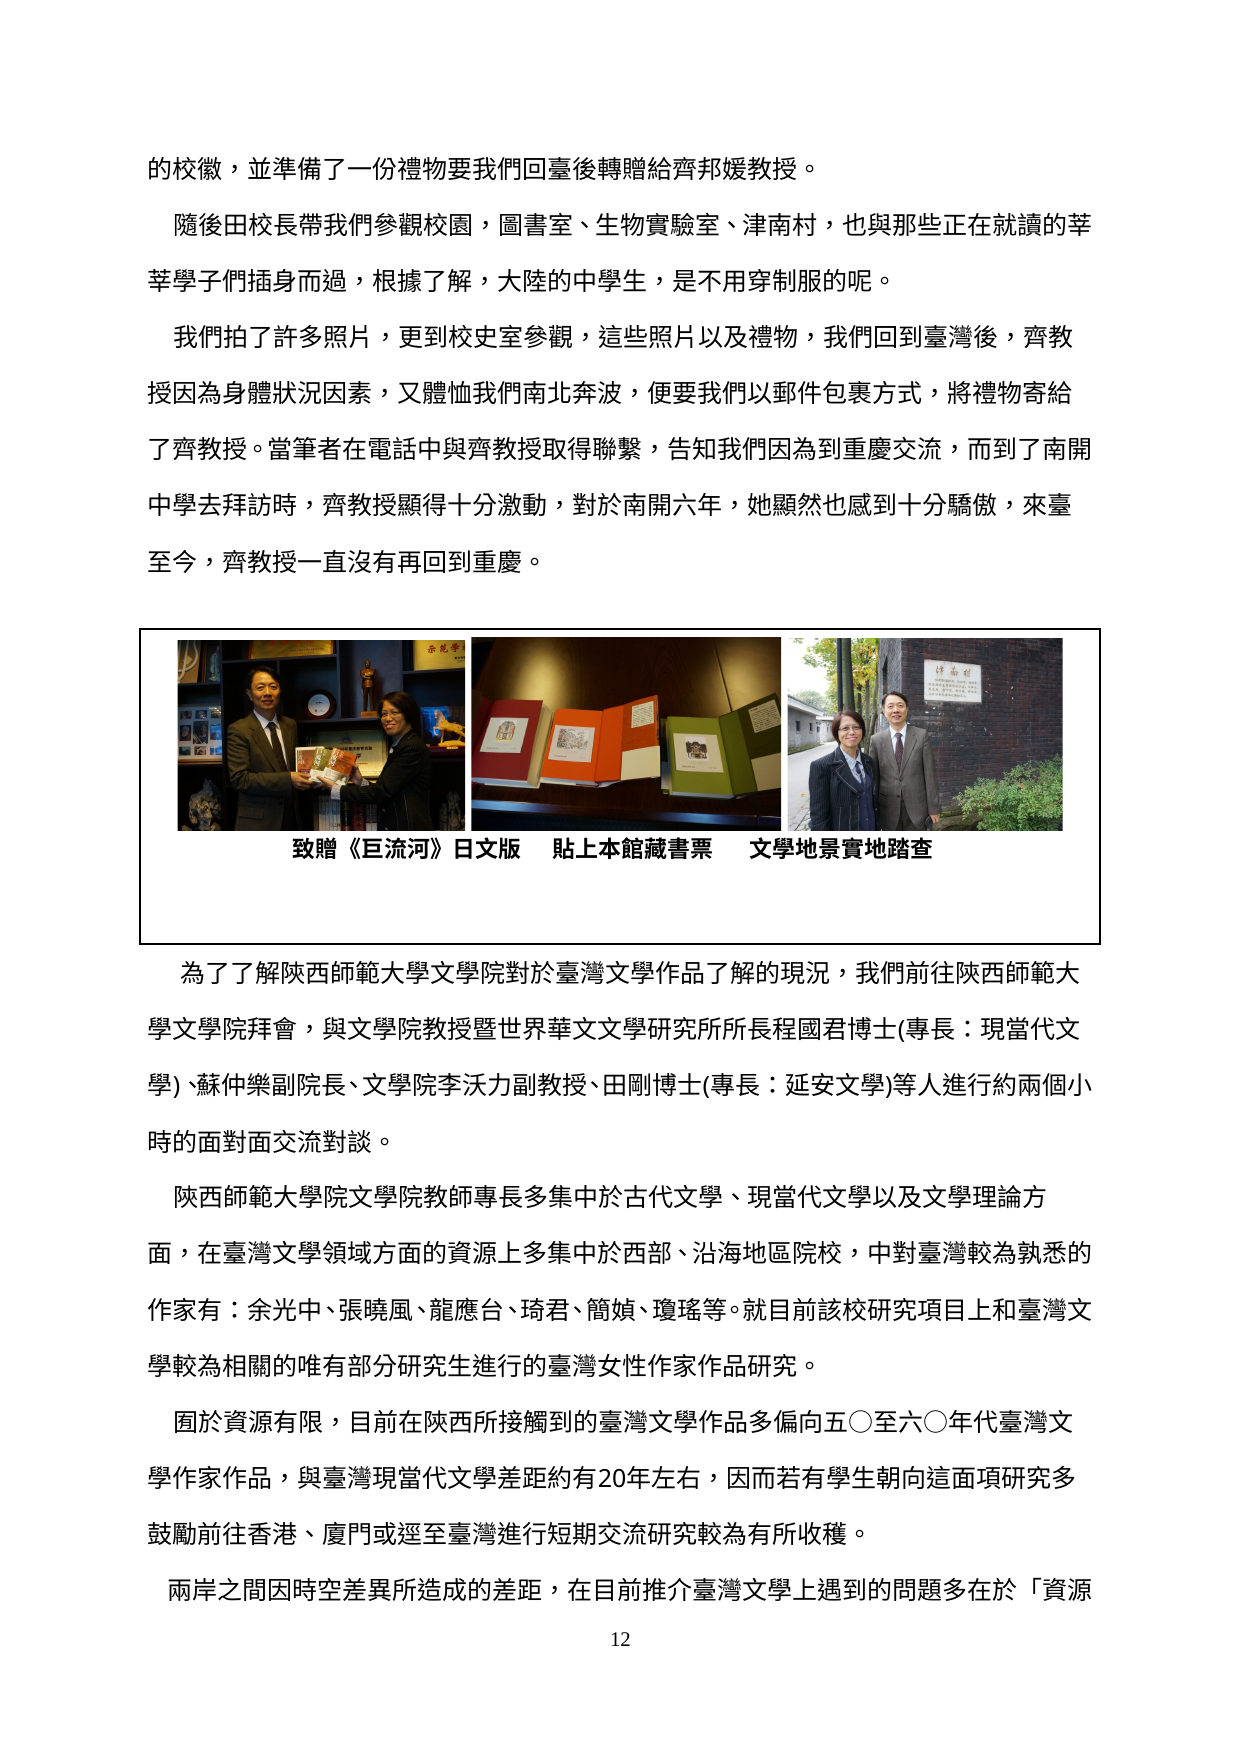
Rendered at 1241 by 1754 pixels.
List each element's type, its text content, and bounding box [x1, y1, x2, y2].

picture [471, 637, 782, 831]
text 致贈《巨流河》日文版 貼上本館藏書票 文學地景實地踏查 [156, 831, 1084, 864]
text 兩岸之間因時空差異所造成的差距，在目前推介臺灣文學上遇到的問題多在於「資源上的交流嚴重不足」，該校多位研究臺灣文學的學者反應往往須過臺灣友人或作家朋友轉贈書籍素材作為研究第一手資料，欠缺雙方共同發表平臺與論壇交流。就學院課程上，臺灣文學內容不足以成為一門課堂是目前陝西師範大學的情形，主要原因教材問題永源是點綴性的臺灣文學章節，觸及的對象多集中於：白先勇、余光中、張曉風等作家。 [148, 1569, 1092, 1607]
text 我們拍了許多照片，更到校史室參觀，這些照片以及禮物，我們回到臺灣後，齊教授因為身體狀況因素，又體恤我們南北奔波，便要我們以郵件包裹方式，將禮物寄給了齊教授。當筆者在電話中與齊教授取得聯繫，告知我們因為到重慶交流，而到了南開中學去拜訪時，齊教授顯得十分激動，對於南開六年，她顯然也感到十分驕傲，來臺至今，齊教授一直沒有再回到重慶。 [148, 316, 1092, 579]
picture [787, 638, 1063, 831]
text 隨後田校長帶我們參觀校園，圖書室、生物實驗室、津南村，也與那些正在就讀的莘莘學子們插身而過，根據了解，大陸的中學生，是不用穿制服的呢。 [148, 204, 1092, 298]
text 陝西師範大學院文學院教師專長多集中於古代文學、現當代文學以及文學理論方 面，在臺灣文學領域方面的資源上多集中於西部、沿海地區院校，中對臺灣較為孰悉的作家有：余光中、張曉風、龍應台、琦君、簡媜、瓊瑤等。就目前該校研究項目上和臺灣文學較為相關的唯有部分研究生進行的臺灣女性作家作品研究。 [148, 1177, 1092, 1383]
text 為了了解陝西師範大學文學院對於臺灣文學作品了解的現況，我們前往陝西師範大學文學院拜會，與文學院教授暨世界華文文學研究所所長程國君博士(專長：現當代文學)、蘇仲樂副院長、文學院李沃力副教授、田剛博士(專長：延安文學)等人進行約兩個小時的面對面交流對談。 [148, 953, 1092, 1159]
text 囿於資源有限，目前在陝西所接觸到的臺灣文學作品多偏向五○至六○年代臺灣文學作家作品，與臺灣現當代文學差距約有20年左右，因而若有學生朝向這面項研究多鼓勵前往香港、廈門或逕至臺灣進行短期交流研究較為有所收穫。 [148, 1401, 1092, 1551]
picture [177, 640, 465, 831]
text 的校徽，並準備了一份禮物要我們回臺後轉贈給齊邦媛教授。 [148, 149, 1092, 186]
